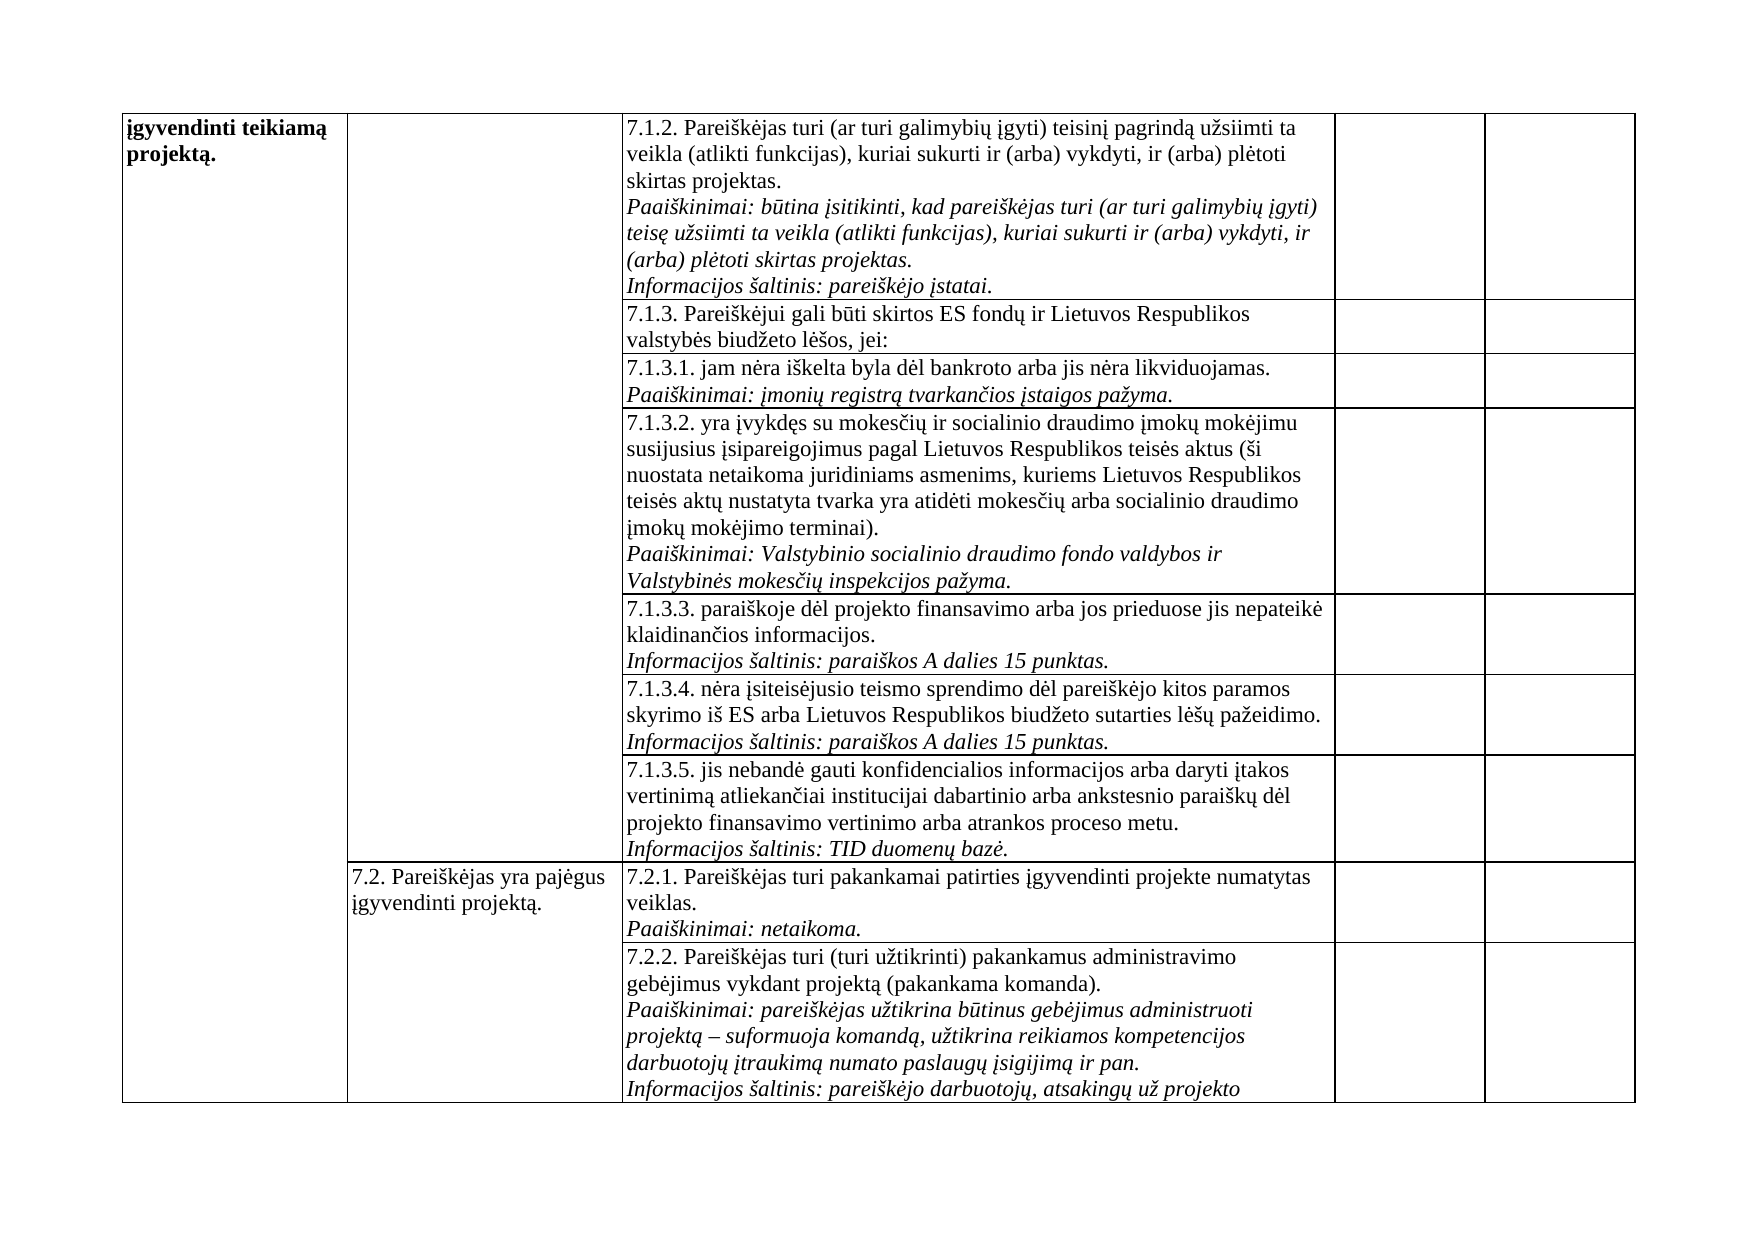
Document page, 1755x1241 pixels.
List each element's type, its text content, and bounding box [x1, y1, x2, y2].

table_cell [1486, 675, 1634, 754]
table_cell 7.1.3.1. jam nėra iškelta byla dėl bankroto arba jis nėra likviduojamas. Paaiškinimai: įmonių registrą tvarkančios įstaigos pažyma. [623, 354, 1334, 407]
table_cell 7.1.3.2. yra įvykdęs su mokesčių ir socialinio draudimo įmokų mokėjimu susijusius įsipareigojimus pagal Lietuvos Respublikos teisės aktus (ši nuostata netaikoma juridiniams asmenims, kuriems Lietuvos Respublikos teisės aktų nustatyta tvarka yra atidėti mokesčių arba socialinio draudimo įmokų mokėjimo terminai). Paaiškinimai: Valstybinio socialinio draudimo fondo valdybos ir Valstybinės mokesčių inspekcijos pažyma. [623, 409, 1334, 593]
table_cell 7.2.1. Pareiškėjas turi pakankamai patirties įgyvendinti projekte numatytas veiklas. Paaiškinimai: netaikoma. [623, 863, 1334, 942]
table_cell [1336, 409, 1484, 593]
table_cell [1486, 863, 1634, 942]
table_cell [1336, 300, 1484, 353]
table_cell 7.2. Pareiškėjas yra pajėgus įgyvendinti projektą. [348, 863, 622, 1102]
table_cell 7.1.2. Pareiškėjas turi (ar turi galimybių įgyti) teisinį pagrindą užsiimti ta veikla (atlikti funkcijas), kuriai sukurti ir (arba) vykdyti, ir (arba) plėtoti skirtas projektas. Paaiškinimai: būtina įsitikinti, kad pareiškėjas turi (ar turi galimybių įgyti) teisę užsiimti ta veikla (atlikti funkcijas), kuriai sukurti ir (arba) vykdyti, ir (arba) plėtoti skirtas projektas. Informacijos šaltinis: pareiškėjo įstatai. [623, 114, 1334, 298]
table_cell 7.1.3. Pareiškėjui gali būti skirtos ES fondų ir Lietuvos Respublikos valstybės biudžeto lėšos, jei: [623, 300, 1334, 353]
table_cell įgyvendinti teikiamą projektą. [123, 114, 347, 1102]
table_cell [1336, 756, 1484, 861]
table_cell [1336, 354, 1484, 407]
table_cell [1336, 114, 1484, 298]
table_cell 7.1.3.5. jis nebandė gauti konfidencialios informacijos arba daryti įtakos vertinimą atliekančiai institucijai dabartinio arba ankstesnio paraiškų dėl projekto finansavimo vertinimo arba atrankos proceso metu. Informacijos šaltinis: TID duomenų bazė. [623, 756, 1334, 861]
table_cell [1486, 756, 1634, 861]
table_cell [348, 114, 622, 861]
table_cell [1486, 595, 1634, 674]
table_cell [1486, 354, 1634, 407]
table_cell [1486, 114, 1634, 298]
table_cell [1486, 300, 1634, 353]
table_cell [1336, 863, 1484, 942]
table_cell 7.1.3.3. paraiškoje dėl projekto finansavimo arba jos prieduose jis nepateikė klaidinančios informacijos. Informacijos šaltinis: paraiškos A dalies 15 punktas. [623, 595, 1334, 674]
table_cell 7.1.3.4. nėra įsiteisėjusio teismo sprendimo dėl pareiškėjo kitos paramos skyrimo iš ES arba Lietuvos Respublikos biudžeto sutarties lėšų pažeidimo. Informacijos šaltinis: paraiškos A dalies 15 punktas. [623, 675, 1334, 754]
table_cell 7.2.2. Pareiškėjas turi (turi užtikrinti) pakankamus administravimo gebėjimus vykdant projektą (pakankama komanda). Paaiškinimai: pareiškėjas užtikrina būtinus gebėjimus administruoti projektą – suformuoja komandą, užtikrina reikiamos kompetencijos darbuotojų įtraukimą numato paslaugų įsigijimą ir pan. Informacijos šaltinis: pareiškėjo darbuotojų, atsakingų už projekto [623, 943, 1334, 1102]
table_cell [1486, 943, 1634, 1102]
table_cell [1336, 943, 1484, 1102]
table_cell [1486, 409, 1634, 593]
table_cell [1336, 595, 1484, 674]
table_cell [1336, 675, 1484, 754]
